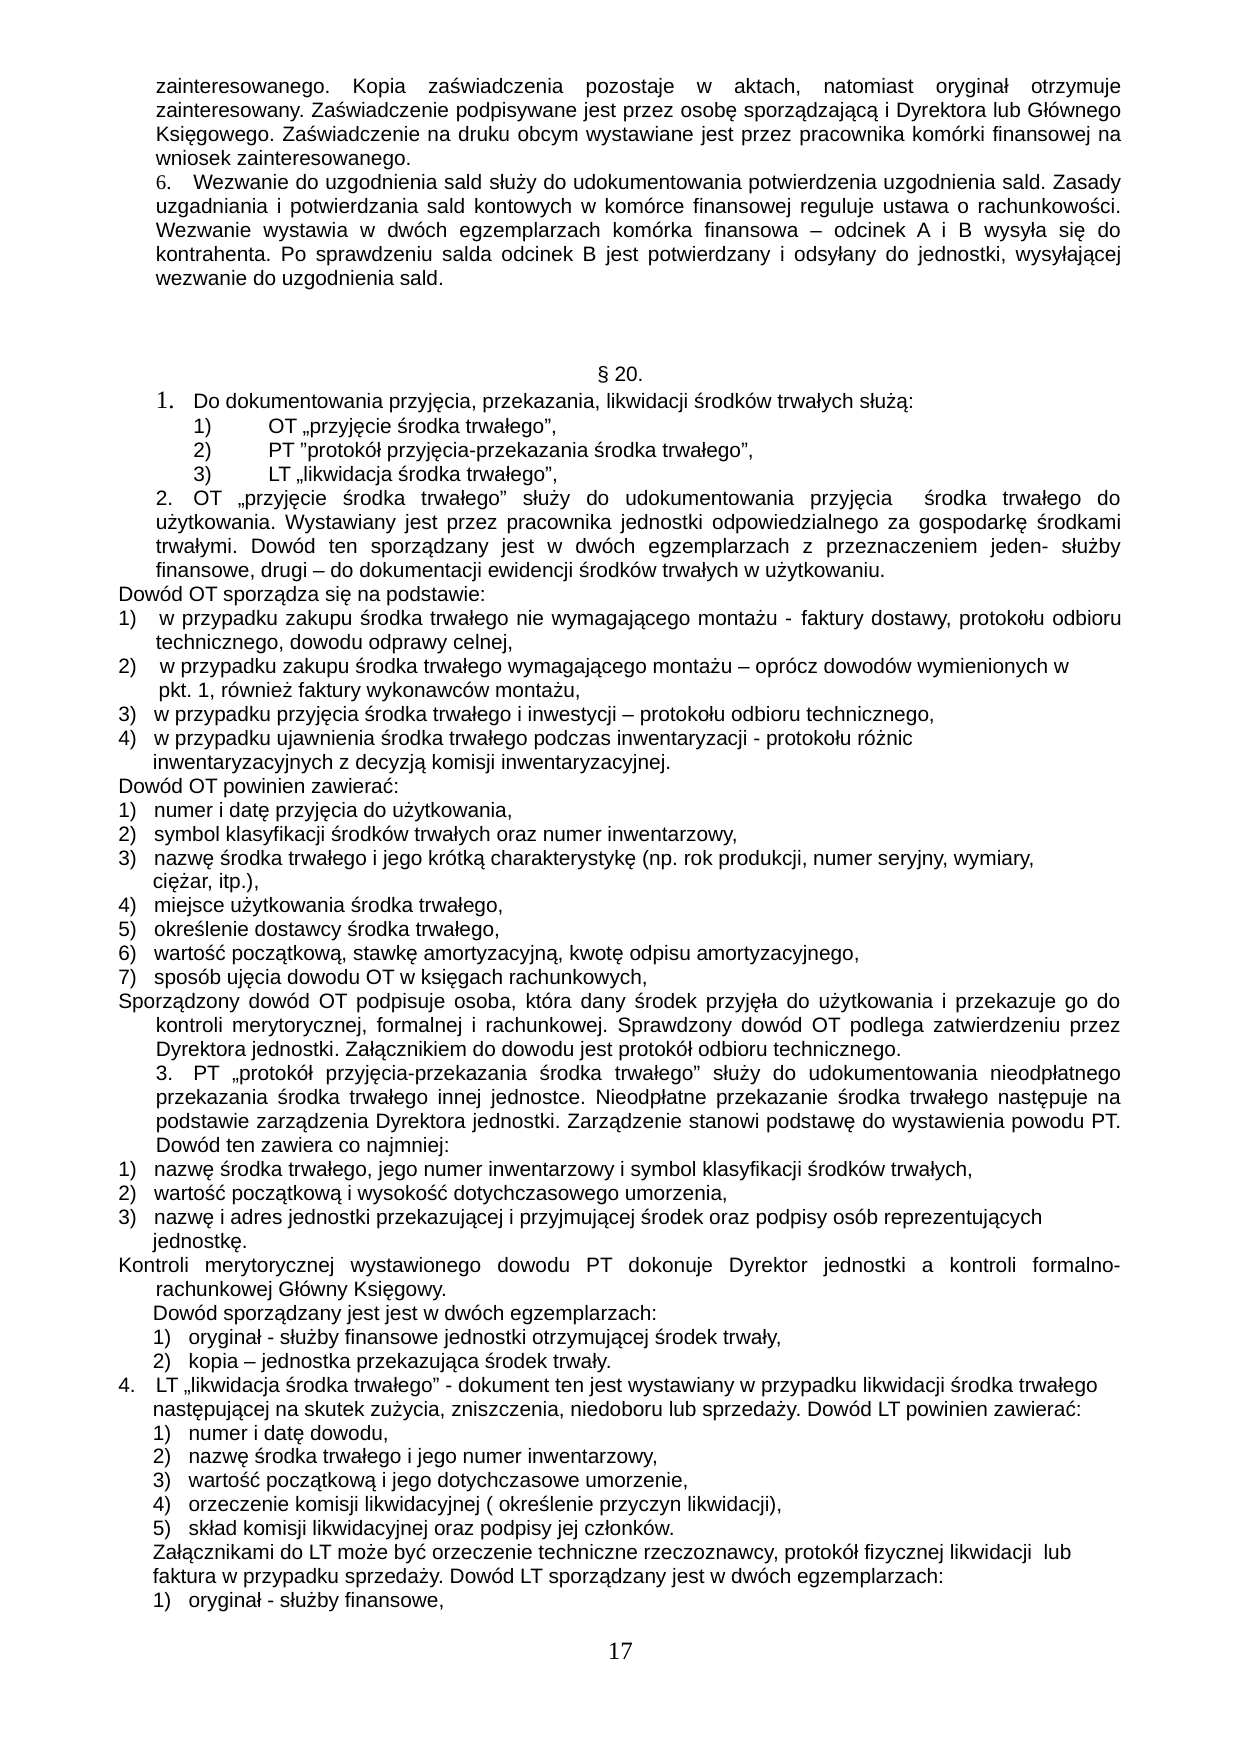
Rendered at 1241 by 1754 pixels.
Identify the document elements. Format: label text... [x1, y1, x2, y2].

text Załącznikami do LT może być orzeczenie techniczne rzeczoznawcy, protokół fizycznej likwidacji lub [118, 1540, 1122, 1564]
text 2) kopia – jednostka przekazująca środek trwały. [118, 1348, 1122, 1372]
text 3) wartość początkową i jego dotychczasowe umorzenie, [118, 1468, 1122, 1492]
list zainteresowanego. Kopia zaświadczenia pozostaje w aktach, natomiast oryginał otrzymuje zainteresowany. Zaświadczenie podpisywane jest przez osobę sporządzającą i Dyrektora lub Głównego Księgowego. Zaświadczenie na druku obcym wystawiane jest przez pracownika komórki finansowej na wniosek zainteresowanego. [156, 74, 1122, 169]
text 1) w przypadku zakupu środka trwałego nie wymagającego montażu - faktury dostawy, protokołu odbioru technicznego, dowodu odprawy celnej, [118, 606, 1122, 654]
text ciężar, itp.), [118, 869, 1122, 893]
text 6) wartość początkową, stawkę amortyzacyjną, kwotę odpisu amortyzacyjnego, [118, 941, 1122, 965]
text 2) symbol klasyfikacji środków trwałych oraz numer inwentarzowy, [118, 821, 1122, 845]
text 5) skład komisji likwidacyjnej oraz podpisy jej członków. [118, 1516, 1122, 1540]
list LT „likwidacja środka trwałego” - dokument ten jest wystawiany w przypadku likwidacji środka trwałego [118, 1372, 1122, 1396]
text jednostkę. [118, 1229, 1122, 1253]
list PT ”protokół przyjęcia-przekazania środka trwałego”, [193, 438, 1122, 462]
text § 20. [118, 361, 1122, 385]
text inwentaryzacyjnych z decyzją komisji inwentaryzacyjnej. [118, 749, 1122, 773]
list OT „przyjęcie środka trwałego”, [193, 414, 1122, 438]
text 7) sposób ujęcia dowodu OT w księgach rachunkowych, [118, 965, 1122, 989]
text 1) numer i datę dowodu, [118, 1420, 1122, 1444]
text 2) wartość początkową i wysokość dotychczasowego umorzenia, [118, 1181, 1122, 1205]
text 4) miejsce użytkowania środka trwałego, [118, 893, 1122, 917]
text 3) nazwę i adres jednostki przekazującej i przyjmującej środek oraz podpisy osób reprezentujących [118, 1205, 1122, 1229]
text 2) nazwę środka trwałego i jego numer inwentarzowy, [118, 1444, 1122, 1468]
text pkt. 1, również faktury wykonawców montażu, [118, 678, 1122, 702]
list OT „przyjęcie środka trwałego” służy do udokumentowania przyjęcia środka trwałego do użytkowania. Wystawiany jest przez pracownika jednostki odpowiedzialnego za gospodarkę środkami trwałymi. Dowód ten sporządzany jest w dwóch egzemplarzach z przeznaczeniem jeden- służby finansowe, drugi – do dokumentacji ewidencji środków trwałych w użytkowaniu. [156, 486, 1122, 582]
text 1) oryginał - służby finansowe, [118, 1588, 1122, 1612]
list Wezwanie do uzgodnienia sald służy do udokumentowania potwierdzenia uzgodnienia sald. Zasady uzgadniania i potwierdzania sald kontowych w komórce finansowej reguluje ustawa o rachunkowości. Wezwanie wystawia w dwóch egzemplarzach komórka finansowa – odcinek A i B wysyła się do kontrahenta. Po sprawdzeniu salda odcinek B jest potwierdzany i odsyłany do jednostki, wysyłającej wezwanie do uzgodnienia sald. [156, 169, 1122, 289]
list Do dokumentowania przyjęcia, przekazania, likwidacji środków trwałych służą: [156, 385, 1122, 414]
text Dowód OT sporządza się na podstawie: [118, 582, 1122, 606]
text faktura w przypadku sprzedaży. Dowód LT sporządzany jest w dwóch egzemplarzach: [118, 1564, 1122, 1588]
text następującej na skutek zużycia, zniszczenia, niedoboru lub sprzedaży. Dowód LT powinien zawierać: [118, 1396, 1122, 1420]
text 1) oryginał - służby finansowe jednostki otrzymującej środek trwały, [118, 1324, 1122, 1348]
text 5) określenie dostawcy środka trwałego, [118, 917, 1122, 941]
text 1) numer i datę przyjęcia do użytkowania, [118, 797, 1122, 821]
text Dowód OT powinien zawierać: [118, 773, 1122, 797]
text 3) w przypadku przyjęcia środka trwałego i inwestycji – protokołu odbioru technicznego, [118, 702, 1122, 726]
list LT „likwidacja środka trwałego”, [193, 462, 1122, 486]
text Kontroli merytorycznej wystawionego dowodu PT dokonuje Dyrektor jednostki a kontroli formalno-rachunkowej Główny Księgowy. [118, 1253, 1122, 1301]
list PT „protokół przyjęcia-przekazania środka trwałego” służy do udokumentowania nieodpłatnego przekazania środka trwałego innej jednostce. Nieodpłatne przekazanie środka trwałego następuje na podstawie zarządzenia Dyrektora jednostki. Zarządzenie stanowi podstawę do wystawienia powodu PT. Dowód ten zawiera co najmniej: [156, 1061, 1122, 1157]
text 1) nazwę środka trwałego, jego numer inwentarzowy i symbol klasyfikacji środków trwałych, [118, 1157, 1122, 1181]
text 2) w przypadku zakupu środka trwałego wymagającego montażu – oprócz dowodów wymienionych w [118, 654, 1122, 678]
text 3) nazwę środka trwałego i jego krótką charakterystykę (np. rok produkcji, numer seryjny, wymiary, [118, 845, 1122, 869]
text 4) orzeczenie komisji likwidacyjnej ( określenie przyczyn likwidacji), [118, 1492, 1122, 1516]
text Dowód sporządzany jest jest w dwóch egzemplarzach: [118, 1301, 1122, 1324]
text 4) w przypadku ujawnienia środka trwałego podczas inwentaryzacji - protokołu różnic [118, 726, 1122, 749]
text Sporządzony dowód OT podpisuje osoba, która dany środek przyjęła do użytkowania i przekazuje go do kontroli merytorycznej, formalnej i rachunkowej. Sprawdzony dowód OT podlega zatwierdzeniu przez Dyrektora jednostki. Załącznikiem do dowodu jest protokół odbioru technicznego. [118, 989, 1122, 1061]
